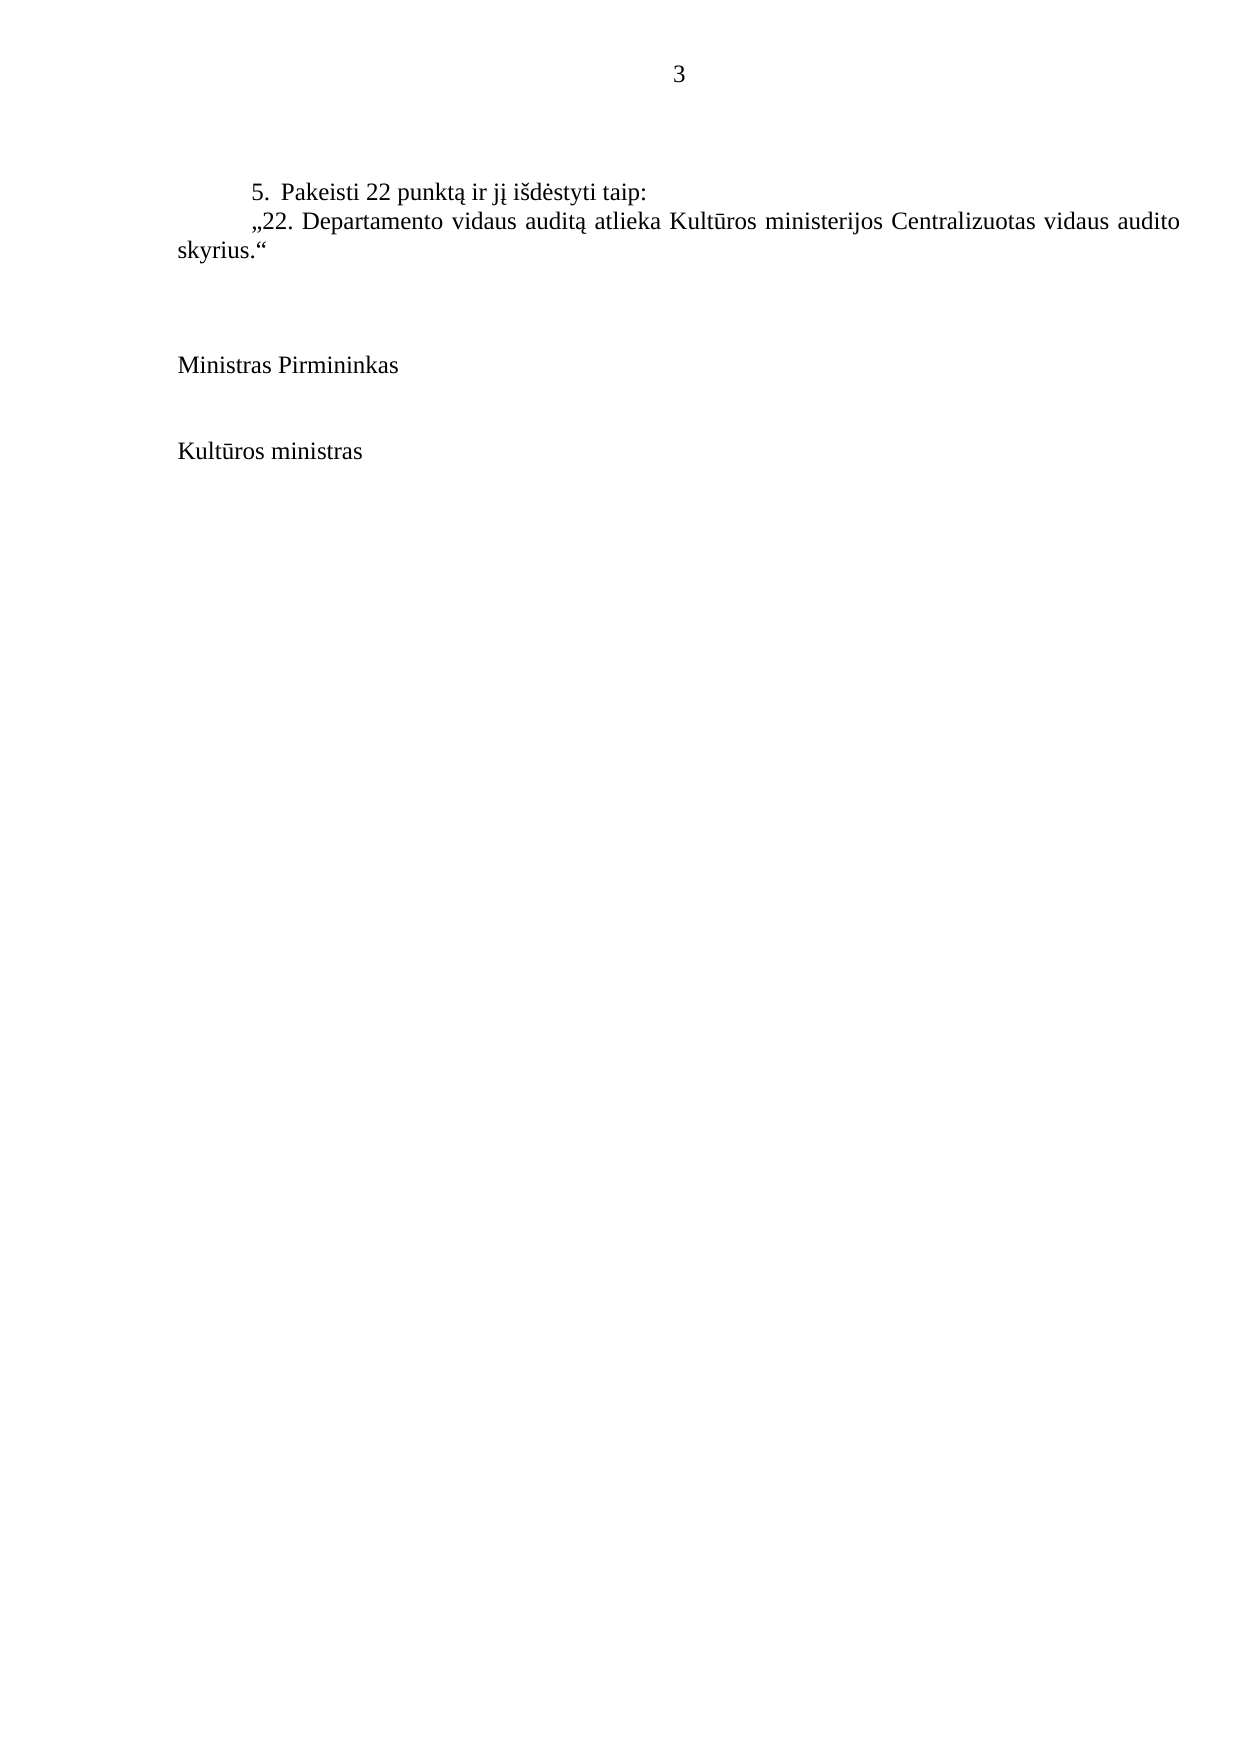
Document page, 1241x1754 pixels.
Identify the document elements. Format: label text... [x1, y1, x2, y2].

text Kultūros ministras [177, 436, 1181, 465]
text Ministras Pirmininkas [177, 350, 1181, 378]
text „22. Departamento vidaus auditą atlieka Kultūros ministerijos Centralizuotas vidaus audito skyrius.“ [177, 206, 1181, 263]
text 5. Pakeisti 22 punktą ir jį išdėstyti taip: [251, 177, 1181, 206]
